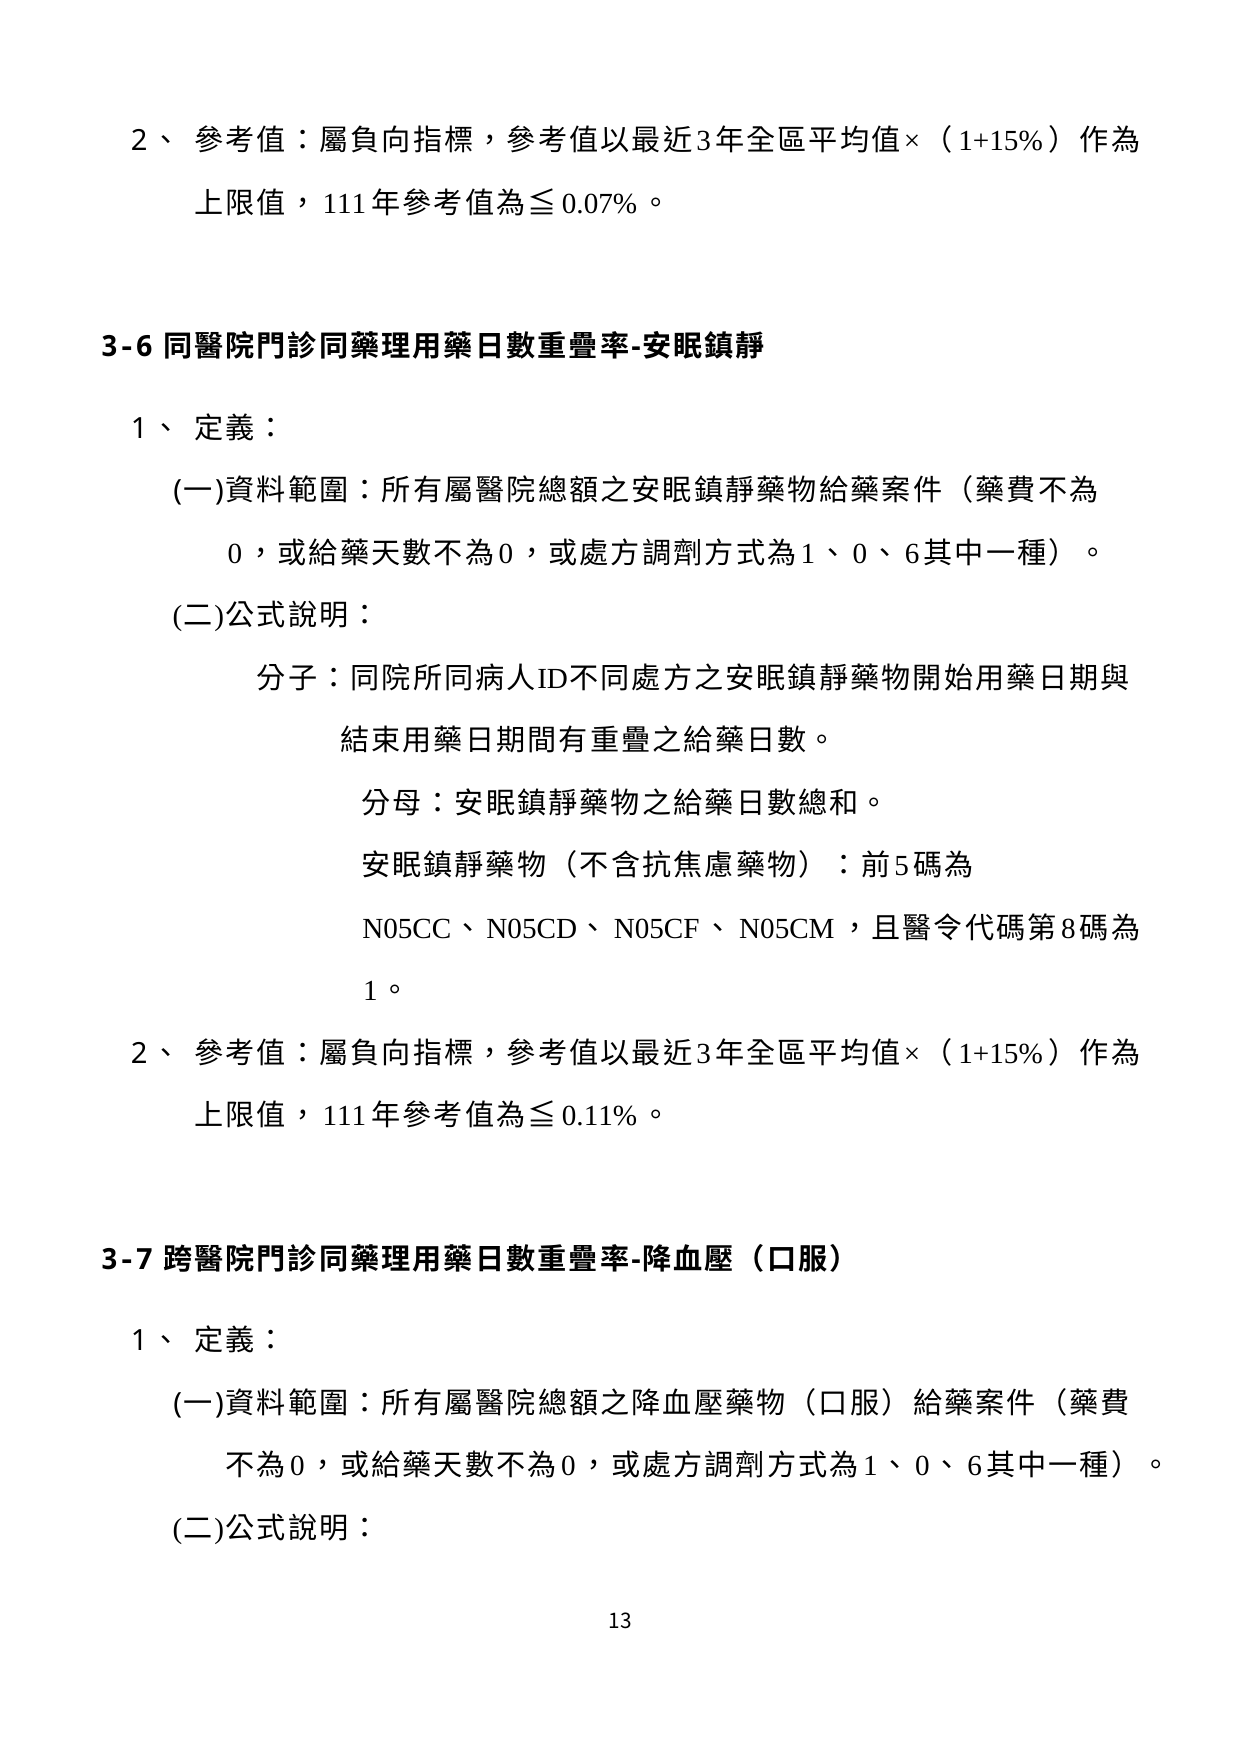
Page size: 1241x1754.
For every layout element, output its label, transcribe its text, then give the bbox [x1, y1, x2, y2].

list 定義： [125, 384, 1145, 446]
text 3-7 跨醫院門診同藥理用藥日數重疊率-降血壓（口服） [98, 1215, 1145, 1277]
text 分子：同院所同病人ID不同處方之安眠鎮靜藥物開始用藥日期與結束用藥日期間有重疊之給藥日數。 [251, 634, 1145, 759]
text (一)資料範圍：所有屬醫院總額之安眠鎮靜藥物給藥案件（藥費不為0，或給藥天數不為0，或處方調劑方式為1、0、6其中一種）。 [164, 446, 1145, 571]
list 參考值：屬負向指標，參考值以最近3年全區平均值×（1+15%）作為上限值，111年參考值為≦0.11%。 [125, 1009, 1145, 1134]
list 參考值：屬負向指標，參考值以最近3年全區平均值×（1+15%）作為上限值，111年參考值為≦0.07%。 [125, 96, 1145, 221]
list 定義： [125, 1296, 1145, 1359]
text 分母：安眠鎮靜藥物之給藥日數總和。 [353, 759, 1145, 821]
text 3-6 同醫院門診同藥理用藥日數重疊率-安眠鎮靜 [97, 302, 1145, 365]
text (一)資料範圍：所有屬醫院總額之降血壓藥物（口服）給藥案件（藥費不為0，或給藥天數不為0，或處方調劑方式為1、0、6其中一種）。 [164, 1359, 1145, 1484]
text (二)公式說明： [164, 1484, 1145, 1546]
text (二)公式說明： [164, 571, 1145, 634]
text 安眠鎮靜藥物（不含抗焦慮藥物）：前5碼為N05CC、N05CD、N05CF、N05CM，且醫令代碼第8碼為1。 [353, 821, 1145, 1009]
